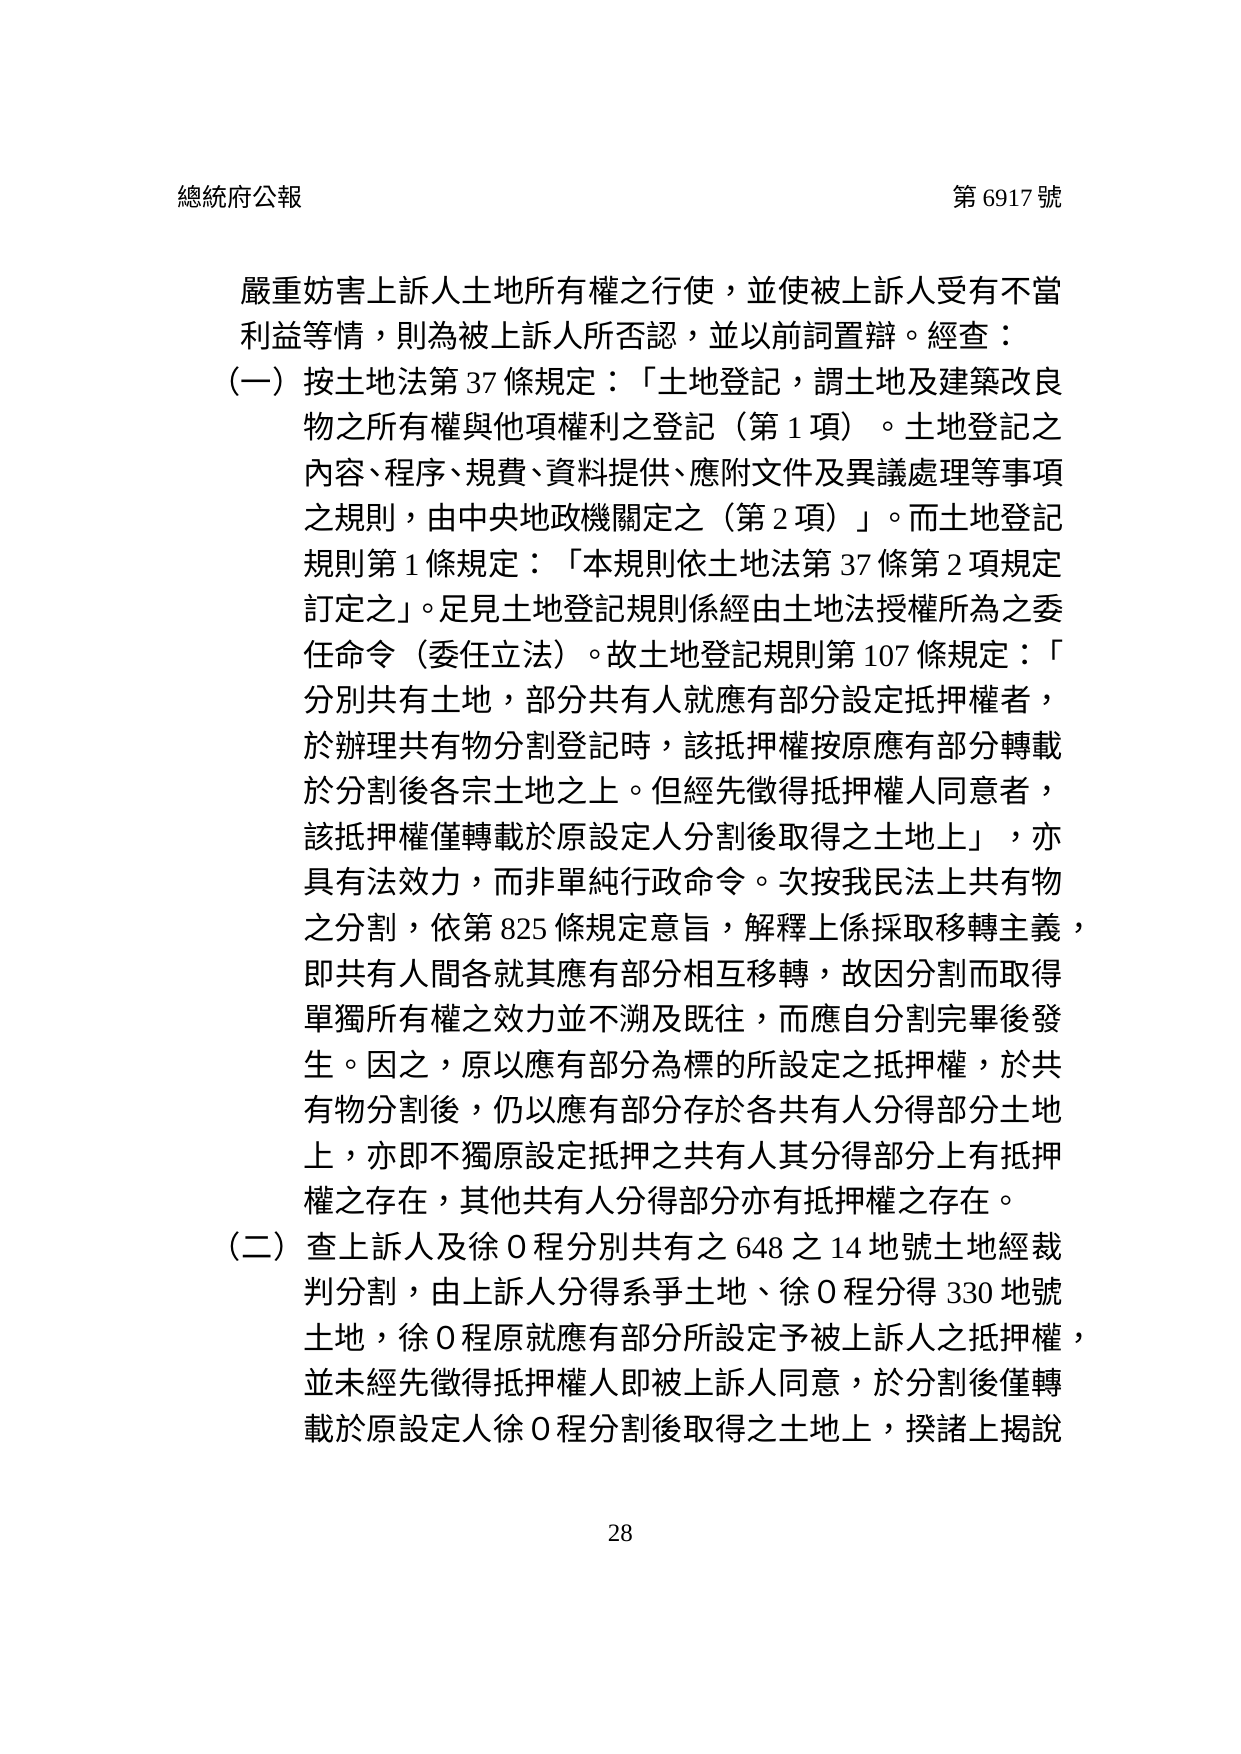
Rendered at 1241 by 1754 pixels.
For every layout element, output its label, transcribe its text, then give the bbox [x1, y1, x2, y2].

text 嚴重妨害上訴人土地所有權之行使，並使被上訴人受有不當利益等情，則為被上訴人所否認，並以前詞置辯。經查： [177, 266, 1063, 357]
text （一）按土地法第37條規定：「土地登記，謂土地及建築改良物之所有權與他項權利之登記（第1項）。土地登記之內容、程序、規費、資料提供、應附文件及異議處理等事項之規則，由中央地政機關定之（第2項）」。而土地登記規則第1條規定：「本規則依土地法第37條第2項規定訂定之」。足見土地登記規則係經由土地法授權所為之委任命令（委任立法）。故土地登記規則第107條規定：「分別共有土地，部分共有人就應有部分設定抵押權者，於辦理共有物分割登記時，該抵押權按原應有部分轉載於分割後各宗土地之上。但經先徵得抵押權人同意者，該抵押權僅轉載於原設定人分割後取得之土地上」，亦具有法效力，而非單純行政命令。次按我民法上共有物之分割，依第825條規定意旨，解釋上係採取移轉主義，即共有人間各就其應有部分相互移轉，故因分割而取得單獨所有權之效力並不溯及既往，而應自分割完畢後發生。因之，原以應有部分為標的所設定之抵押權，於共有物分割後，仍以應有部分存於各共有人分得部分土地上，亦即不獨原設定抵押之共有人其分得部分上有抵押權之存在，其他共有人分得部分亦有抵押權之存在。 [209, 357, 1063, 1222]
text （二）查上訴人及徐０程分別共有之648之14地號土地經裁判分割，由上訴人分得系爭土地、徐０程分得330地號土地，徐０程原就應有部分所設定予被上訴人之抵押權，並未經先徵得抵押權人即被上訴人同意，於分割後僅轉載於原設定人徐０程分割後取得之土地上，揆諸上揭說明，原以徐０程應有部分為標的所設定之抵押權，於共有物分割後，仍以應有部分存於上訴人分得之系爭土地上，亦即上訴人分得部分亦有抵押權之存在；且參以本次最高法院所為廢棄本院前審判決之理由，亦係肯認應有部分上之抵押權於共有物分割後，除有土地登記規則第107條但書之情形，即先徵得抵押權人之同意，將其抵押權轉載於原設定人分割後取得之土地外，抵押權仍按原應有部分轉載於分割後各宗土地之上，抵押權人得就全部土地行使其抵押權，依民事訴訟法第478條第4項規定，本院應以最高法院本次所為廢棄理由之法律上判斷為判決基礎，故被上訴人之抵押權因648之14地號土地分割而隨同轉載登記於上訴人分得之系爭土地上，乃係基於法律上之規定，並無不法妨害上訴人所有權行使，或使被上訴人受有不當利益。 [209, 1222, 1063, 1449]
